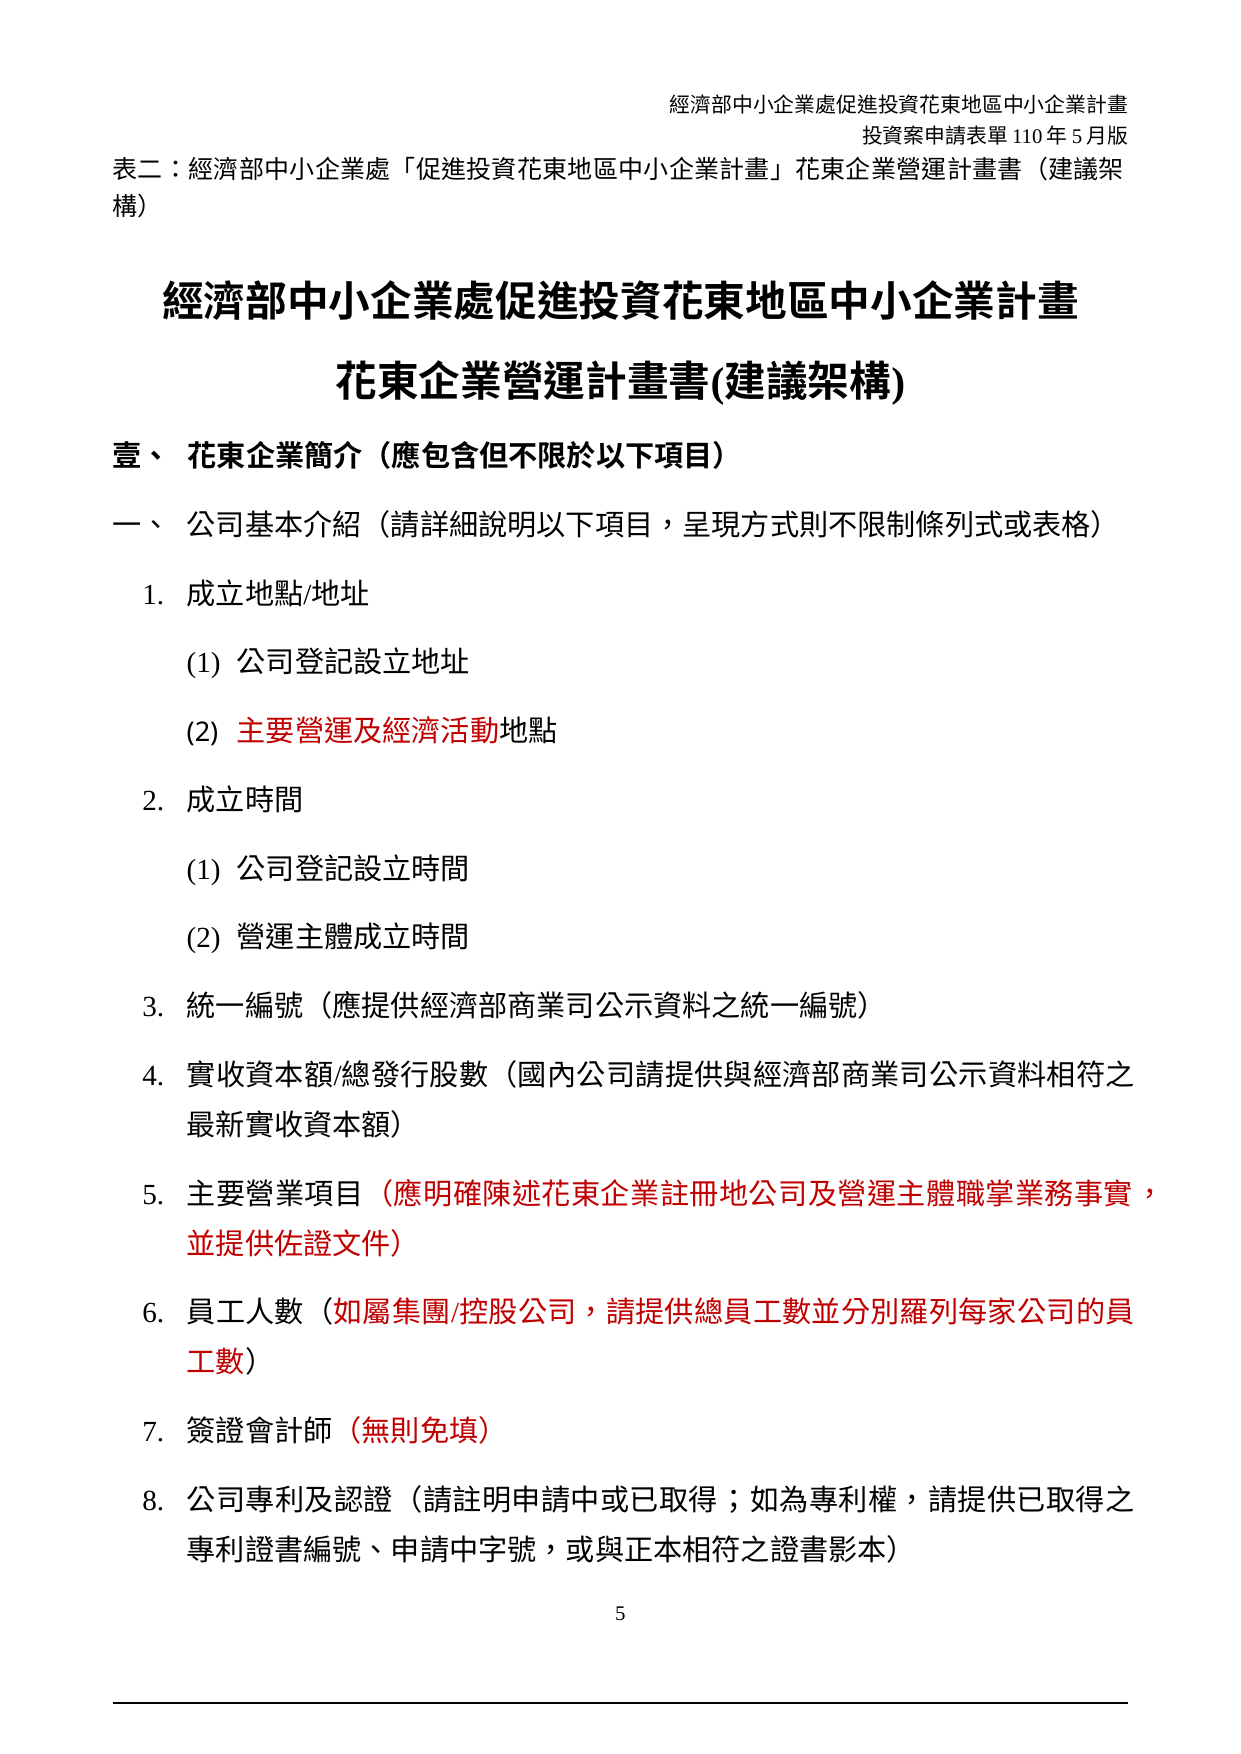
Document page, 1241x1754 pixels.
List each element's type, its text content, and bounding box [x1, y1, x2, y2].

list 統一編號（應提供經濟部商業司公示資料之統一編號） [142, 977, 1135, 1027]
list 主要營業項目（應明確陳述花東企業註冊地公司及營運主體職掌業務事實，並提供佐證文件） [142, 1164, 1135, 1264]
list 花東企業簡介（應包含但不限於以下項目） [112, 427, 1135, 477]
list 成立地點/地址 [142, 564, 1135, 614]
list 公司登記設立時間 [186, 839, 1135, 889]
list 實收資本額/總發行股數（國內公司請提供與經濟部商業司公示資料相符之最新實收資本額） [142, 1045, 1135, 1145]
subtitle 表二：經濟部中小企業處「促進投資花東地區中小企業計畫」花東企業營運計畫書（建議架構） [112, 150, 1128, 222]
text 花東企業營運計畫書(建議架構) [112, 348, 1128, 408]
list 主要營運及經濟活動地點 [186, 702, 1135, 752]
list 公司登記設立地址 [186, 633, 1135, 683]
list 成立時間 [142, 770, 1135, 820]
list 營運主體成立時間 [186, 908, 1135, 958]
list 簽證會計師（無則免填） [142, 1402, 1135, 1452]
list 公司專利及認證（請註明申請中或已取得；如為專利權，請提供已取得之專利證書編號、申請中字號，或與正本相符之證書影本） [142, 1470, 1135, 1570]
list 公司基本介紹（請詳細說明以下項目，呈現方式則不限制條列式或表格） [112, 495, 1135, 545]
text 經濟部中小企業處促進投資花東地區中小企業計畫 [112, 268, 1128, 329]
list 員工人數（如屬集團/控股公司，請提供總員工數並分別羅列每家公司的員工數） [142, 1283, 1135, 1383]
